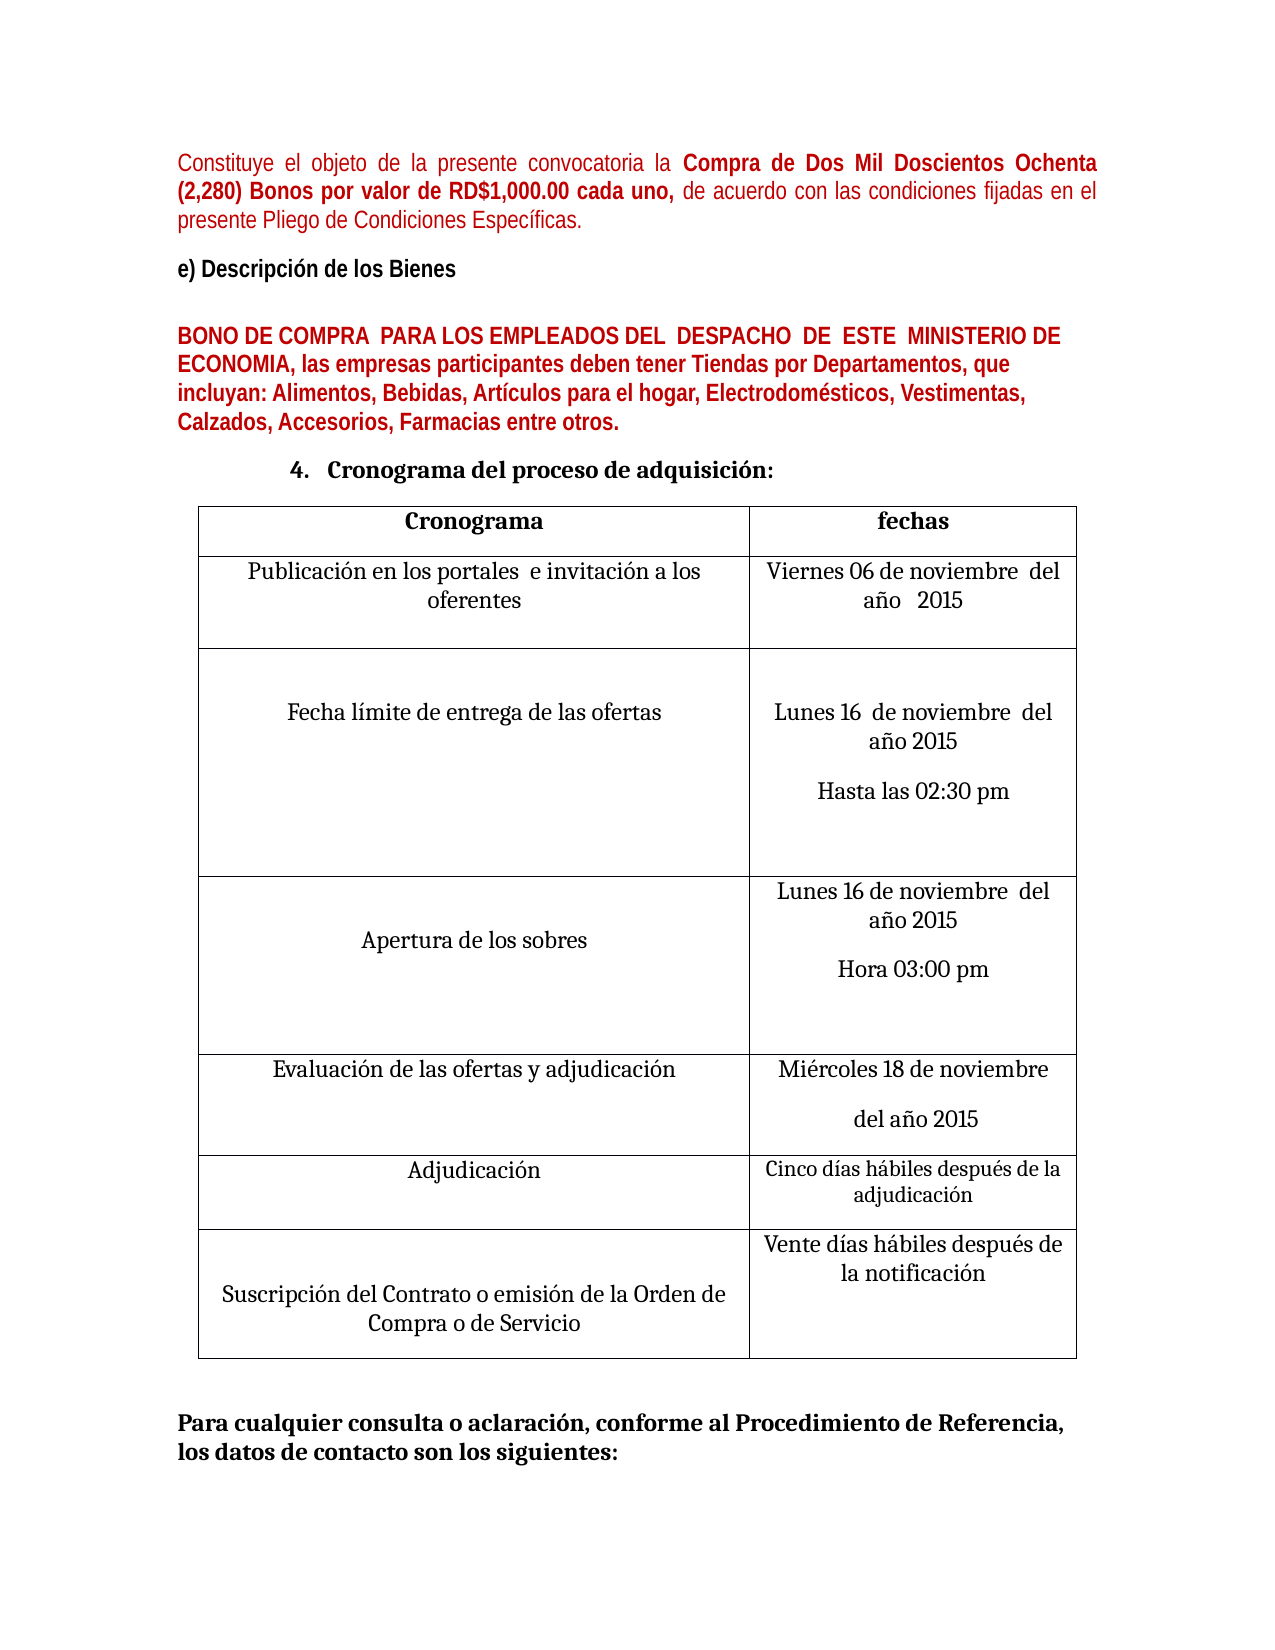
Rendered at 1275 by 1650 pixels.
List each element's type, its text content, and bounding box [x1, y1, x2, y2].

table_cell Lunes 16 de noviembre del año 2015 Hasta las 02:30 pm [750, 649, 1076, 876]
text Constituye el objeto de la presente convocatoria la Compra de Dos Mil Doscientos Ochenta (2,280) Bonos por valor de RD$1,000.00 cada uno, de acuerdo con las condiciones fijadas en el presente Pliego de Condiciones Específicas. [177, 148, 1098, 233]
table_cell Viernes 06 de noviembre del año 2015 [750, 557, 1076, 648]
table_cell Lunes 16 de noviembre del año 2015 Hora 03:00 pm [750, 877, 1076, 1054]
subtitle e) Descripción de los Bienes [177, 254, 1098, 283]
table_cell Miércoles 18 de noviembre del año 2015 [750, 1055, 1076, 1154]
table_header fechas [750, 507, 1076, 556]
table_cell Fecha límite de entrega de las ofertas [199, 649, 749, 876]
table_cell Apertura de los sobres [199, 877, 749, 1054]
list Cronograma del proceso de adquisición: [290, 456, 1098, 485]
text Para cualquier consulta o aclaración, conforme al Procedimiento de Referencia, los datos de contacto son los siguientes: [177, 1409, 1098, 1466]
table_cell Vente días hábiles después de la notificación [750, 1230, 1076, 1358]
table_cell Adjudicación [199, 1156, 749, 1229]
text BONO DE COMPRA PARA LOS EMPLEADOS DEL DESPACHO DE ESTE MINISTERIO DE ECONOMIA, las empresas participantes deben tener Tiendas por Departamentos, que incluyan: Alimentos, Bebidas, Artículos para el hogar, Electrodomésticos, Vestimentas, Calzados, Accesorios, Farmacias entre otros. [177, 321, 1098, 435]
table_cell Suscripción del Contrato o emisión de la Orden de Compra o de Servicio [199, 1230, 749, 1358]
table_header Cronograma [199, 507, 749, 556]
table_cell Evaluación de las ofertas y adjudicación [199, 1055, 749, 1154]
table_cell Publicación en los portales e invitación a los oferentes [199, 557, 749, 648]
table_cell Cinco días hábiles después de la adjudicación [750, 1156, 1076, 1229]
